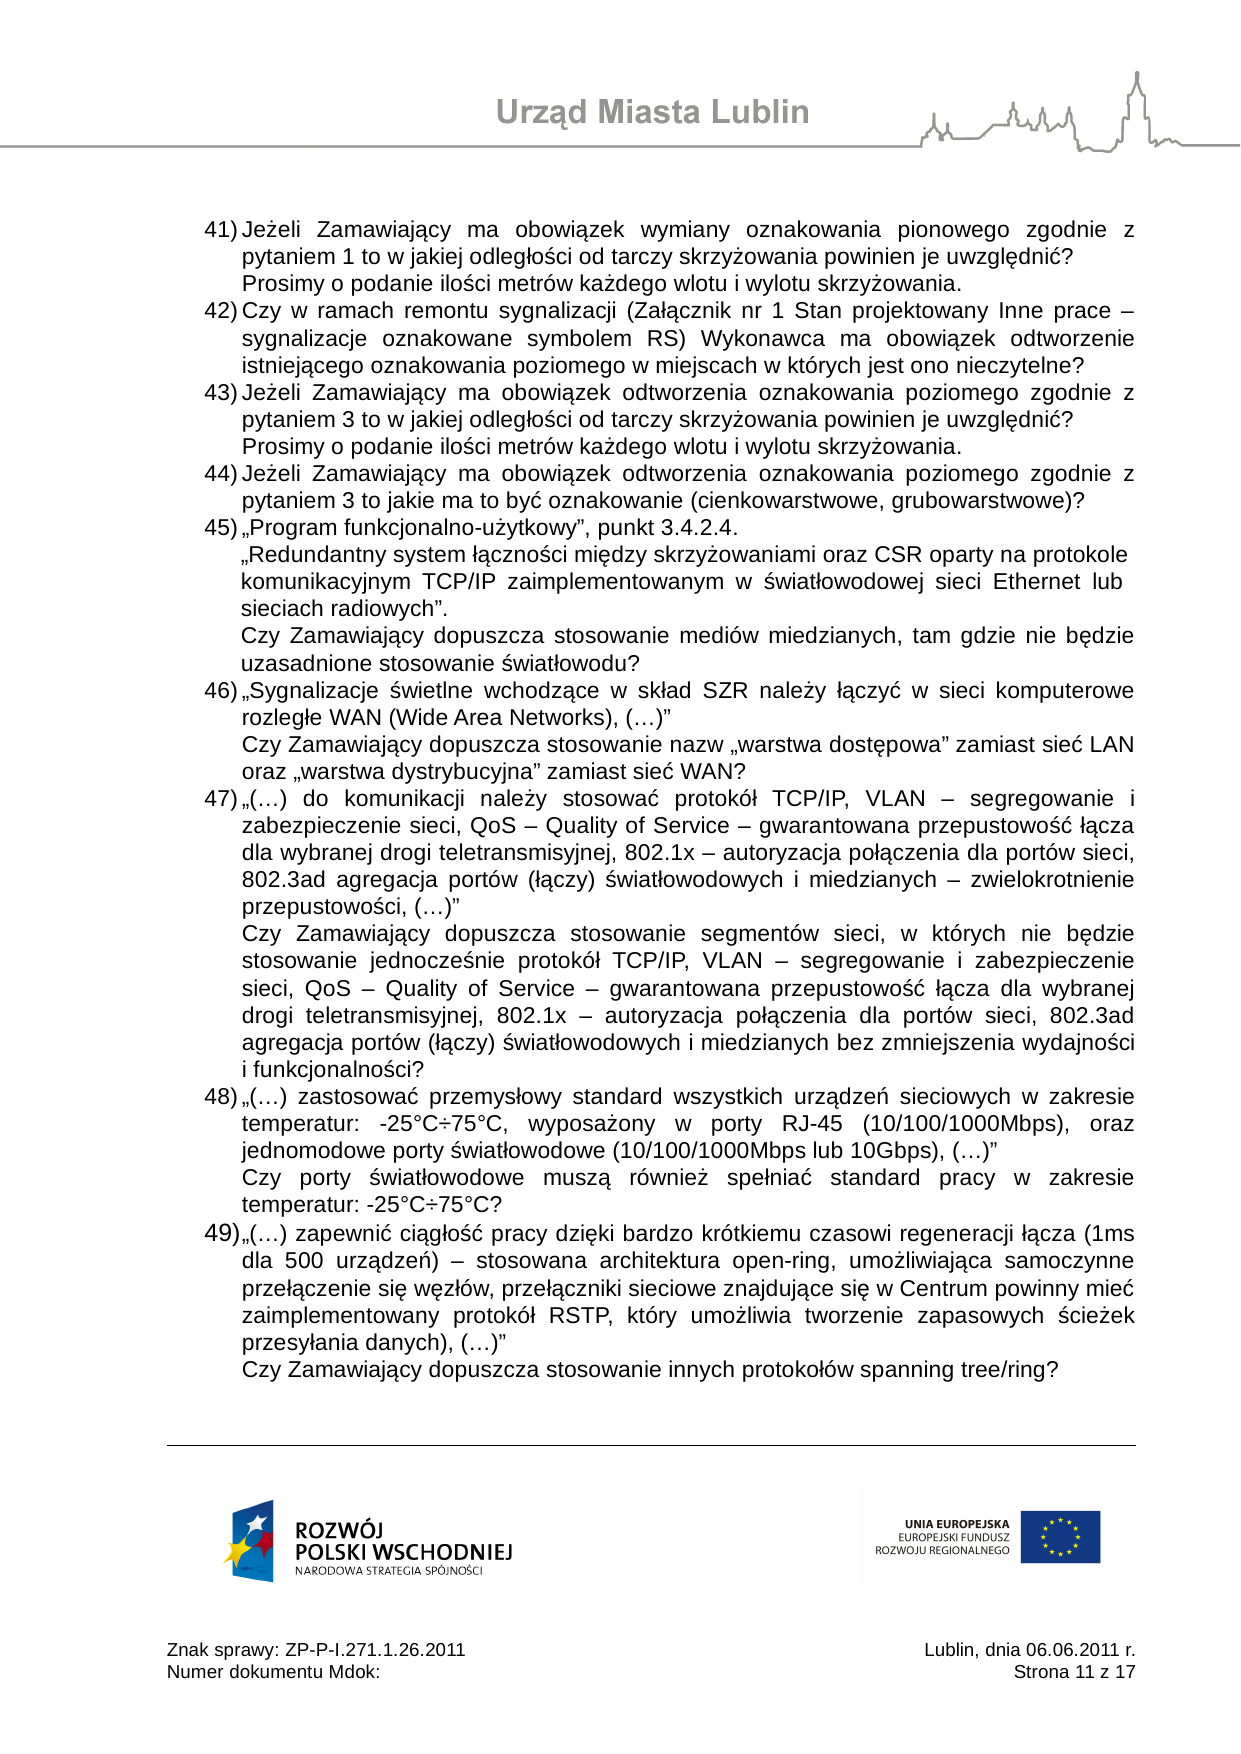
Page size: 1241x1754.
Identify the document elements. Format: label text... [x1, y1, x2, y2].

text Czy Zamawiający dopuszcza stosowanie mediów miedzianych, tam gdzie nie będzie uzasadnione stosowanie światłowodu? [167, 622, 1136, 676]
list Czy Zamawiający dopuszcza stosowanie nazw „warstwa dostępowa” zamiast sieć LAN oraz „warstwa dystrybucyjna” zamiast sieć WAN? [204, 730, 1136, 784]
picture [0, 71, 1241, 197]
list Czy Zamawiający dopuszcza stosowanie segmentów sieci, w których nie będzie stosowanie jednocześnie protokół TCP/IP, VLAN – segregowanie i zabezpieczenie sieci, QoS – Quality of Service – gwarantowana przepustowość łącza dla wybranej drogi teletransmisyjnej, 802.1x – autoryzacja połączenia dla portów sieci, 802.3ad agregacja portów (łączy) światłowodowych i miedzianych bez zmniejszenia wydajności i funkcjonalności? [204, 920, 1136, 1082]
list Czy Zamawiający dopuszcza stosowanie innych protokołów spanning tree/ring? [204, 1355, 1136, 1382]
list Czy porty światłowodowe muszą również spełniać standard pracy w zakresie temperatur: -25°C÷75°C? [204, 1163, 1136, 1218]
list Jeżeli Zamawiający ma obowiązek wymiany oznakowania pionowego zgodnie z pytaniem 1 to w jakiej odległości od tarczy skrzyżowania powinien je uwzględnić? [204, 216, 1136, 270]
list Jeżeli Zamawiający ma obowiązek odtworzenia oznakowania poziomego zgodnie z pytaniem 3 to jakie ma to być oznakowanie (cienkowarstwowe, grubowarstwowe)? [204, 459, 1136, 513]
list „(…) zastosować przemysłowy standard wszystkich urządzeń sieciowych w zakresie temperatur: -25°C÷75°C, wyposażony w porty RJ-45 (10/100/1000Mbps), oraz jednomodowe porty światłowodowe (10/100/1000Mbps lub 10Gbps), (…)” [204, 1082, 1136, 1163]
list „Program funkcjonalno-użytkowy”, punkt 3.4.2.4. [204, 513, 1136, 541]
list „Sygnalizacje świetlne wchodzące w skład SZR należy łączyć w sieci komputerowe rozległe WAN (Wide Area Networks), (…)” [204, 676, 1136, 730]
list Prosimy o podanie ilości metrów każdego wlotu i wylotu skrzyżowania. [204, 270, 1136, 297]
list „(…) do komunikacji należy stosować protokół TCP/IP, VLAN – segregowanie i zabezpieczenie sieci, QoS – Quality of Service – gwarantowana przepustowość łącza dla wybranej drogi teletransmisyjnej, 802.1x – autoryzacja połączenia dla portów sieci, 802.3ad agregacja portów (łączy) światłowodowych i miedzianych – zwielokrotnienie przepustowości, (…)” [204, 784, 1136, 920]
picture [180, 1458, 553, 1624]
list „(…) zapewnić ciągłość pracy dzięki bardzo krótkiemu czasowi regeneracji łącza (1ms dla 500 urządzeń) – stosowana architektura open-ring, umożliwiająca samoczynne przełączenie się węzłów, przełączniki sieciowe znajdujące się w Centrum powinny mieć zaimplementowany protokół RSTP, który umożliwia tworzenie zapasowych ścieżek przesyłania danych), (…)” [204, 1218, 1136, 1355]
text „Redundantny system łączności między skrzyżowaniami oraz CSR oparty na protokole komunikacyjnym TCP/IP zaimplementowanym w światłowodowej sieci Ethernet lub sieciach radiowych”. [167, 541, 1136, 622]
list Prosimy o podanie ilości metrów każdego wlotu i wylotu skrzyżowania. [204, 432, 1136, 459]
picture [858, 1483, 1120, 1591]
list Czy w ramach remontu sygnalizacji (Załącznik nr 1 Stan projektowany Inne prace – sygnalizacje oznakowane symbolem RS) Wykonawca ma obowiązek odtworzenie istniejącego oznakowania poziomego w miejscach w których jest ono nieczytelne? [204, 297, 1136, 378]
list Jeżeli Zamawiający ma obowiązek odtworzenia oznakowania poziomego zgodnie z pytaniem 3 to w jakiej odległości od tarczy skrzyżowania powinien je uwzględnić? [204, 378, 1136, 432]
